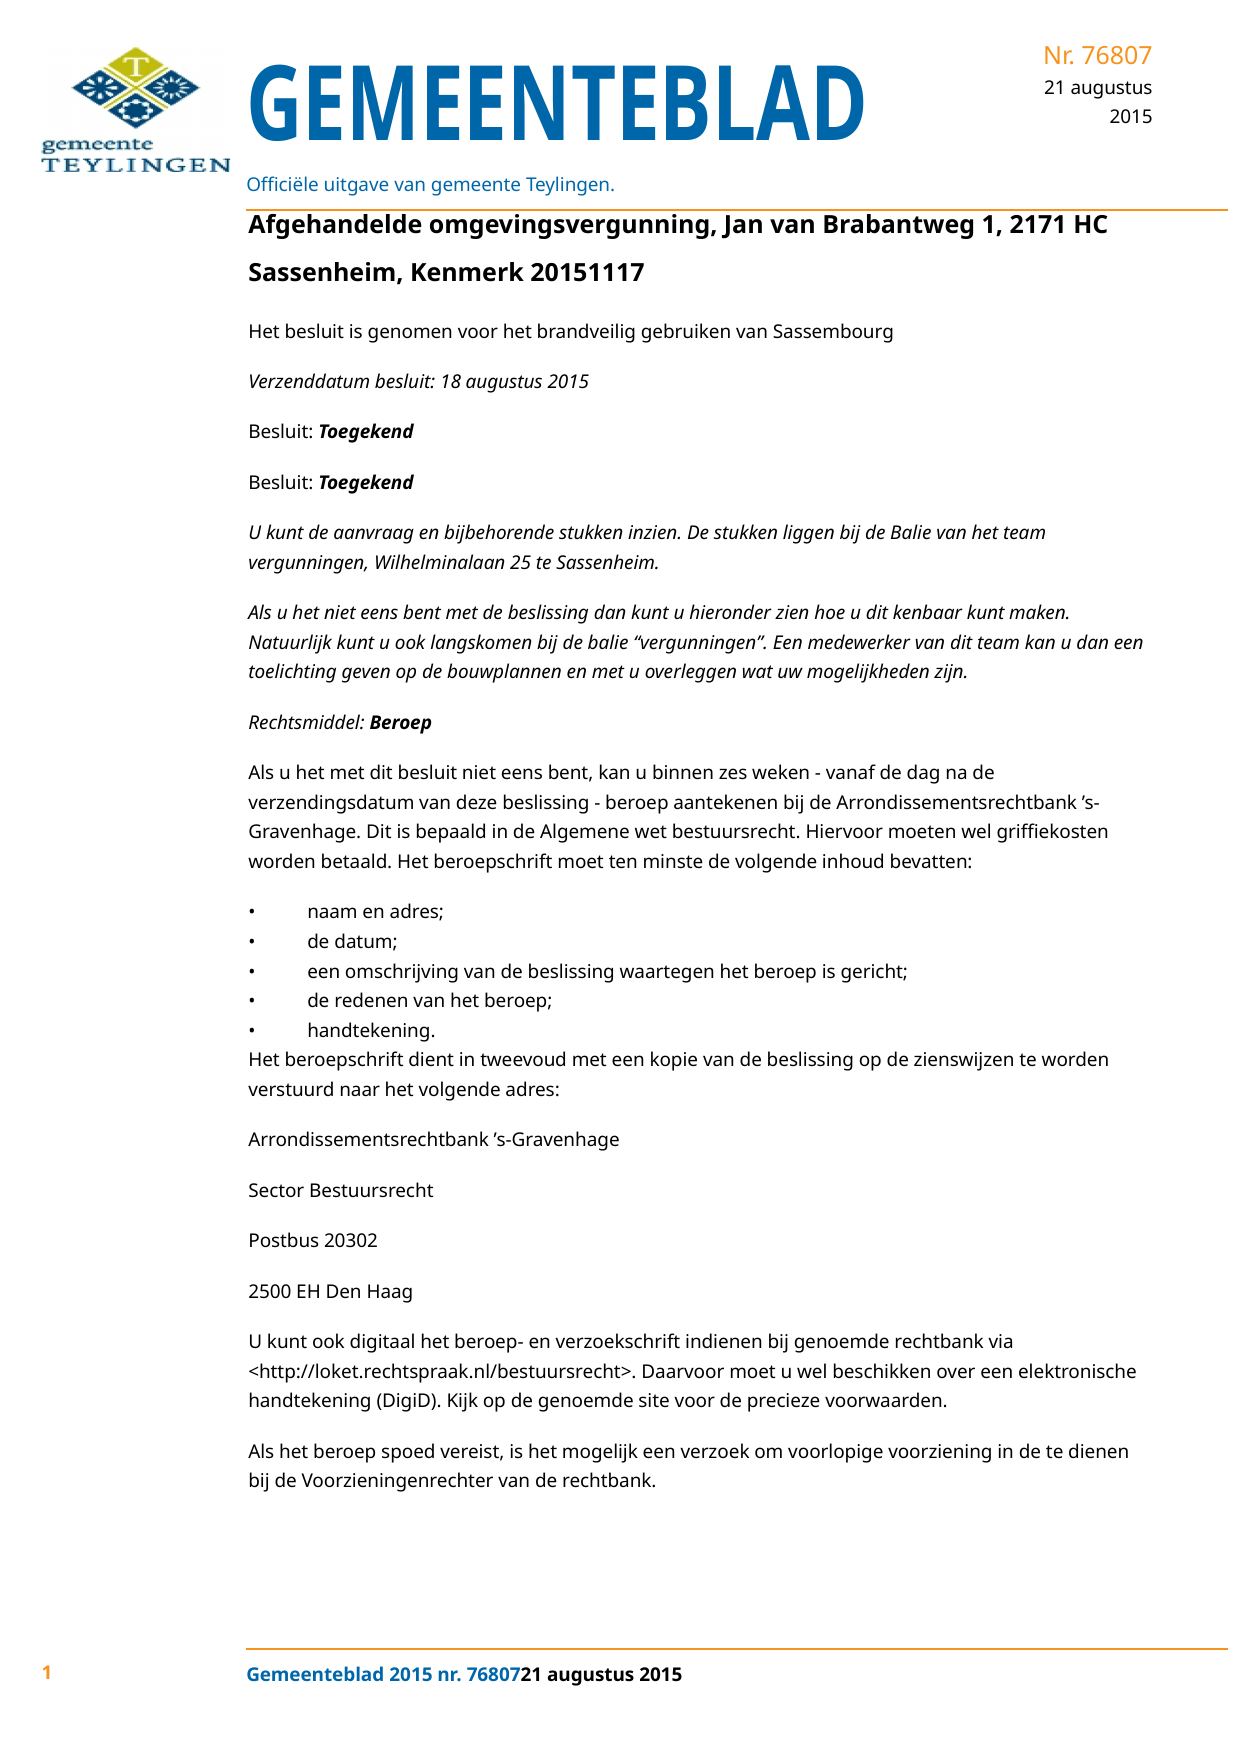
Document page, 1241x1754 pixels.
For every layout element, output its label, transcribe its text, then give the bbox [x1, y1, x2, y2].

picture [41, 47, 231, 172]
text Als u het niet eens bent met de beslissing dan kunt u hieronder zien hoe u dit kenbaar kunt maken. Natuurlijk kunt u ook langskomen bij de balie “vergunningen”. Een medewerker van dit team kan u dan een toelichting geven op de bouwplannen en met u overleggen wat uw mogelijkheden zijn. [248, 599, 1152, 684]
list de datum; [248, 928, 1152, 954]
text U kunt de aanvraag en bijbehorende stukken inzien. De stukken liggen bij de Balie van het team vergunningen, Wilhelminalaan 25 te Sassenheim. [248, 519, 1152, 575]
list handtekening. [248, 1017, 1152, 1043]
list een omschrijving van de beslissing waartegen het beroep is gericht; [248, 958, 1152, 984]
list de redenen van het beroep; [248, 987, 1152, 1013]
text Postbus 20302 [248, 1227, 1152, 1253]
text Verzenddatum besluit: 18 augustus 2015 [248, 368, 1152, 394]
text Sector Bestuursrecht [248, 1177, 1152, 1203]
text 2500 EH Den Haag [248, 1278, 1152, 1304]
text Rechtsmiddel: Beroep [248, 709, 1152, 735]
text Als het beroep spoed vereist, is het mogelijk een verzoek om voorlopige voorziening in de te dienen bij de Voorzieningenrechter van de rechtbank. [248, 1438, 1152, 1493]
text Het besluit is genomen voor het brandveilig gebruiken van Sassembourg [248, 318, 1152, 344]
text Als u het met dit besluit niet eens bent, kan u binnen zes weken - vanaf de dag na de verzendingsdatum van deze beslissing - beroep aantekenen bij de Arrondissementsrechtbank ’s-Gravenhage. Dit is bepaald in de Algemene wet bestuursrecht. Hiervoor moeten wel griffiekosten worden betaald. Het beroepschrift moet ten minste de volgende inhoud bevatten: [248, 759, 1152, 874]
text U kunt ook digitaal het beroep- en verzoekschrift indienen bij genoemde rechtbank via <http://loket.rechtspraak.nl/bestuursrecht>. Daarvoor moet u wel beschikken over een elektronische handtekening (DigiD). Kijk op de genoemde site voor de precieze voorwaarden. [248, 1328, 1152, 1413]
text Besluit: Toegekend [248, 419, 1152, 444]
text Afgehandelde omgevingsvergunning, Jan van Brabantweg 1, 2171 HC Sassenheim, Kenmerk 20151117 [248, 211, 1152, 288]
text Besluit: Toegekend [248, 469, 1152, 495]
text Het beroepschrift dient in tweevoud met een kopie van de beslissing op de zienswijzen te worden verstuurd naar het volgende adres: [248, 1047, 1152, 1102]
list naam en adres; [248, 899, 1152, 924]
text Arrondissementsrechtbank ’s-Gravenhage [248, 1127, 1152, 1152]
